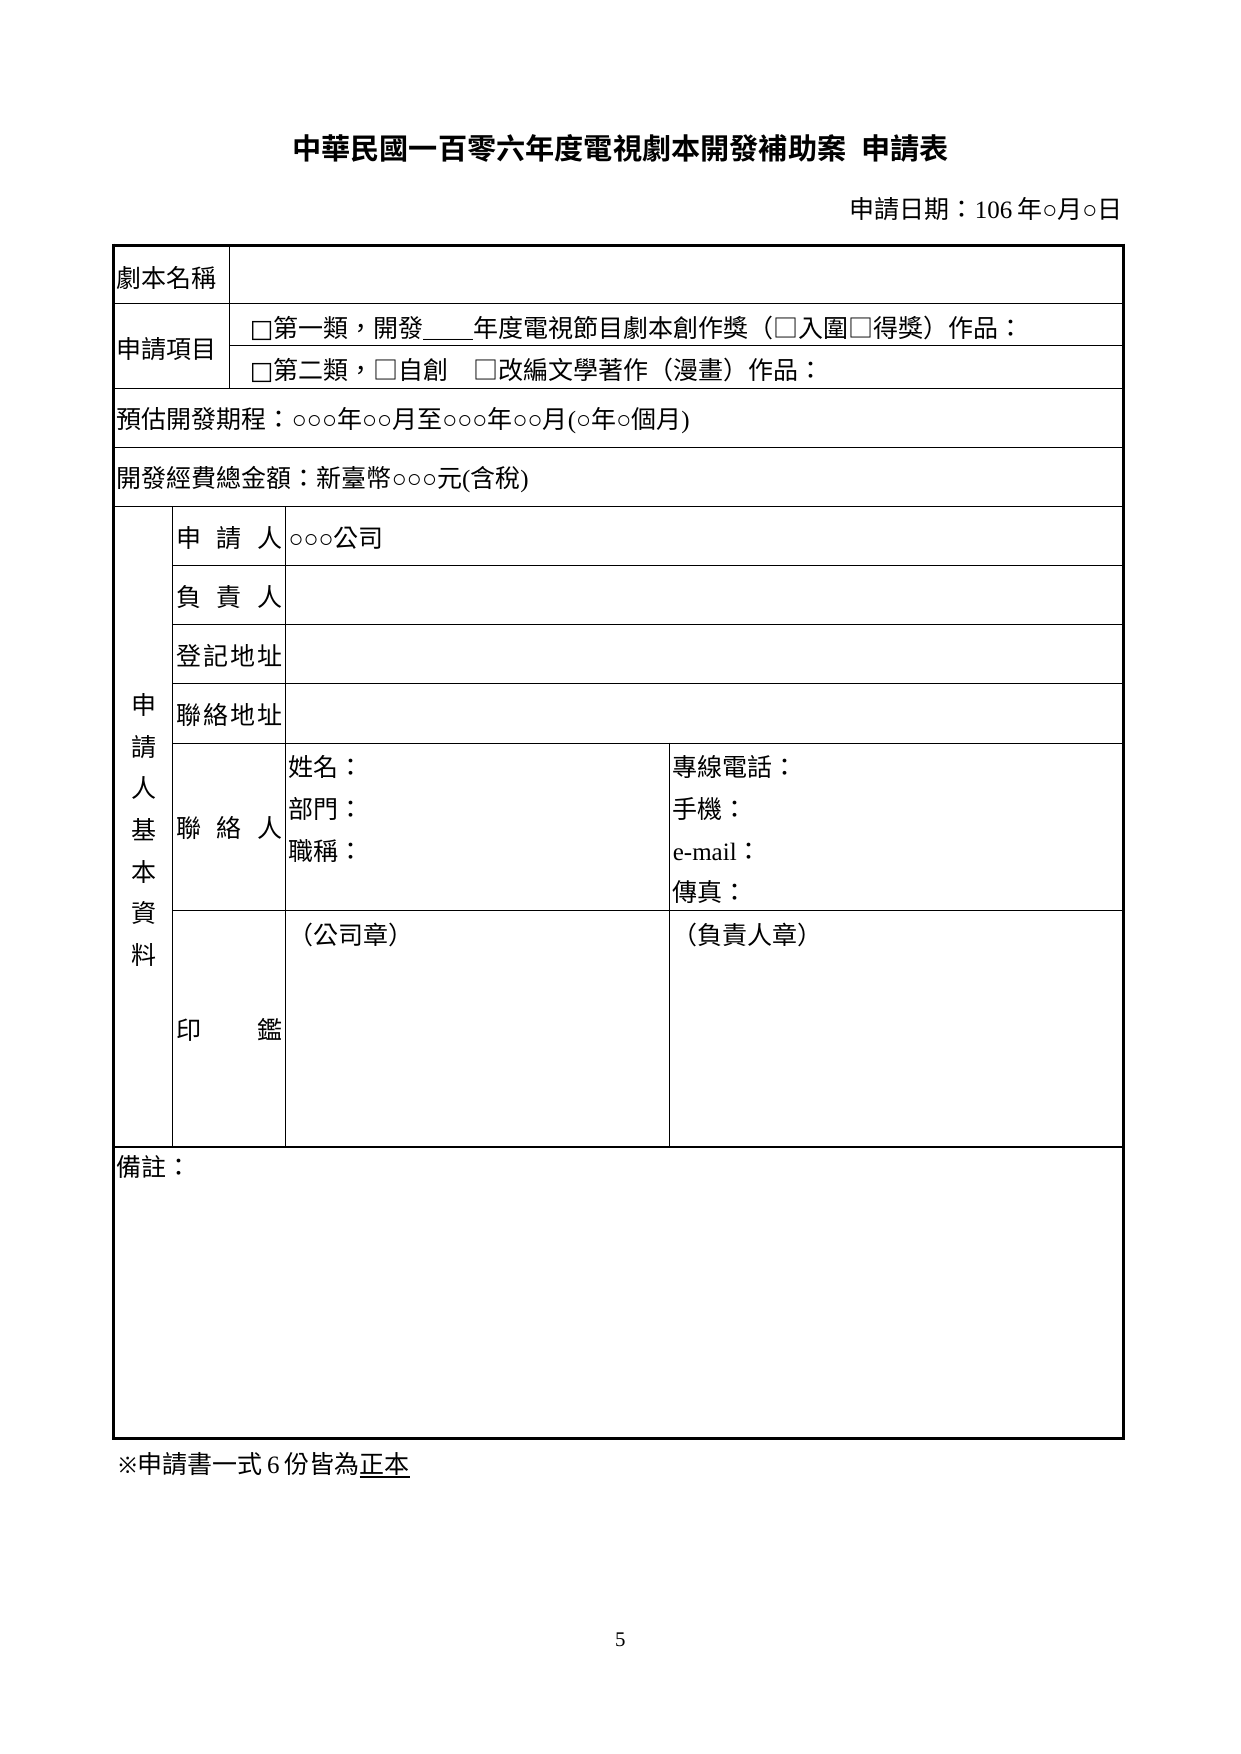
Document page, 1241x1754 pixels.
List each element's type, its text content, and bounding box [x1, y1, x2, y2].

table_cell 備註： [115, 1148, 1122, 1437]
table_cell 申 請 人 基 本 資 料 [115, 507, 172, 1146]
table_cell 申請人 [173, 507, 285, 565]
table_cell 印鑑 [173, 911, 285, 1146]
table_cell 負責人 [173, 566, 285, 624]
table_cell 登記地址 [173, 625, 285, 683]
text 申請日期：106年○月○日 [118, 189, 1122, 225]
table_cell 開發經費總金額：新臺幣○○○元(含稅) [115, 448, 1122, 506]
table_cell 聯絡地址 [173, 684, 285, 742]
text ※申請書一式6份皆為正本 [118, 1440, 1122, 1482]
table_cell 預估開發期程：○○○年○○月至○○○年○○月(○年○個月) [115, 389, 1122, 447]
table_cell 專線電話： 手機： e-mail： 傳真： [670, 744, 1122, 910]
table_cell （公司章） [286, 911, 669, 1146]
table_cell 申請項目 [115, 304, 229, 388]
table_cell □第一類，開發＿＿年度電視節目劇本創作獎（□入圍□得獎）作品： [230, 304, 1122, 345]
table_cell 姓名： 部門： 職稱： [286, 744, 669, 910]
table_header [230, 247, 1122, 303]
table_cell （負責人章） [670, 911, 1122, 1146]
table_cell ○○○公司 [286, 507, 1122, 565]
table_cell [286, 566, 1122, 624]
text 中華民國一百零六年度電視劇本開發補助案 申請表 [118, 126, 1122, 168]
table_header 劇本名稱 [115, 247, 229, 303]
table_cell □第二類，□自創 □改編文學著作（漫畫）作品： [230, 346, 1122, 388]
table_cell [286, 684, 1122, 742]
table_cell [286, 625, 1122, 683]
table_cell 聯絡人 [173, 744, 285, 910]
